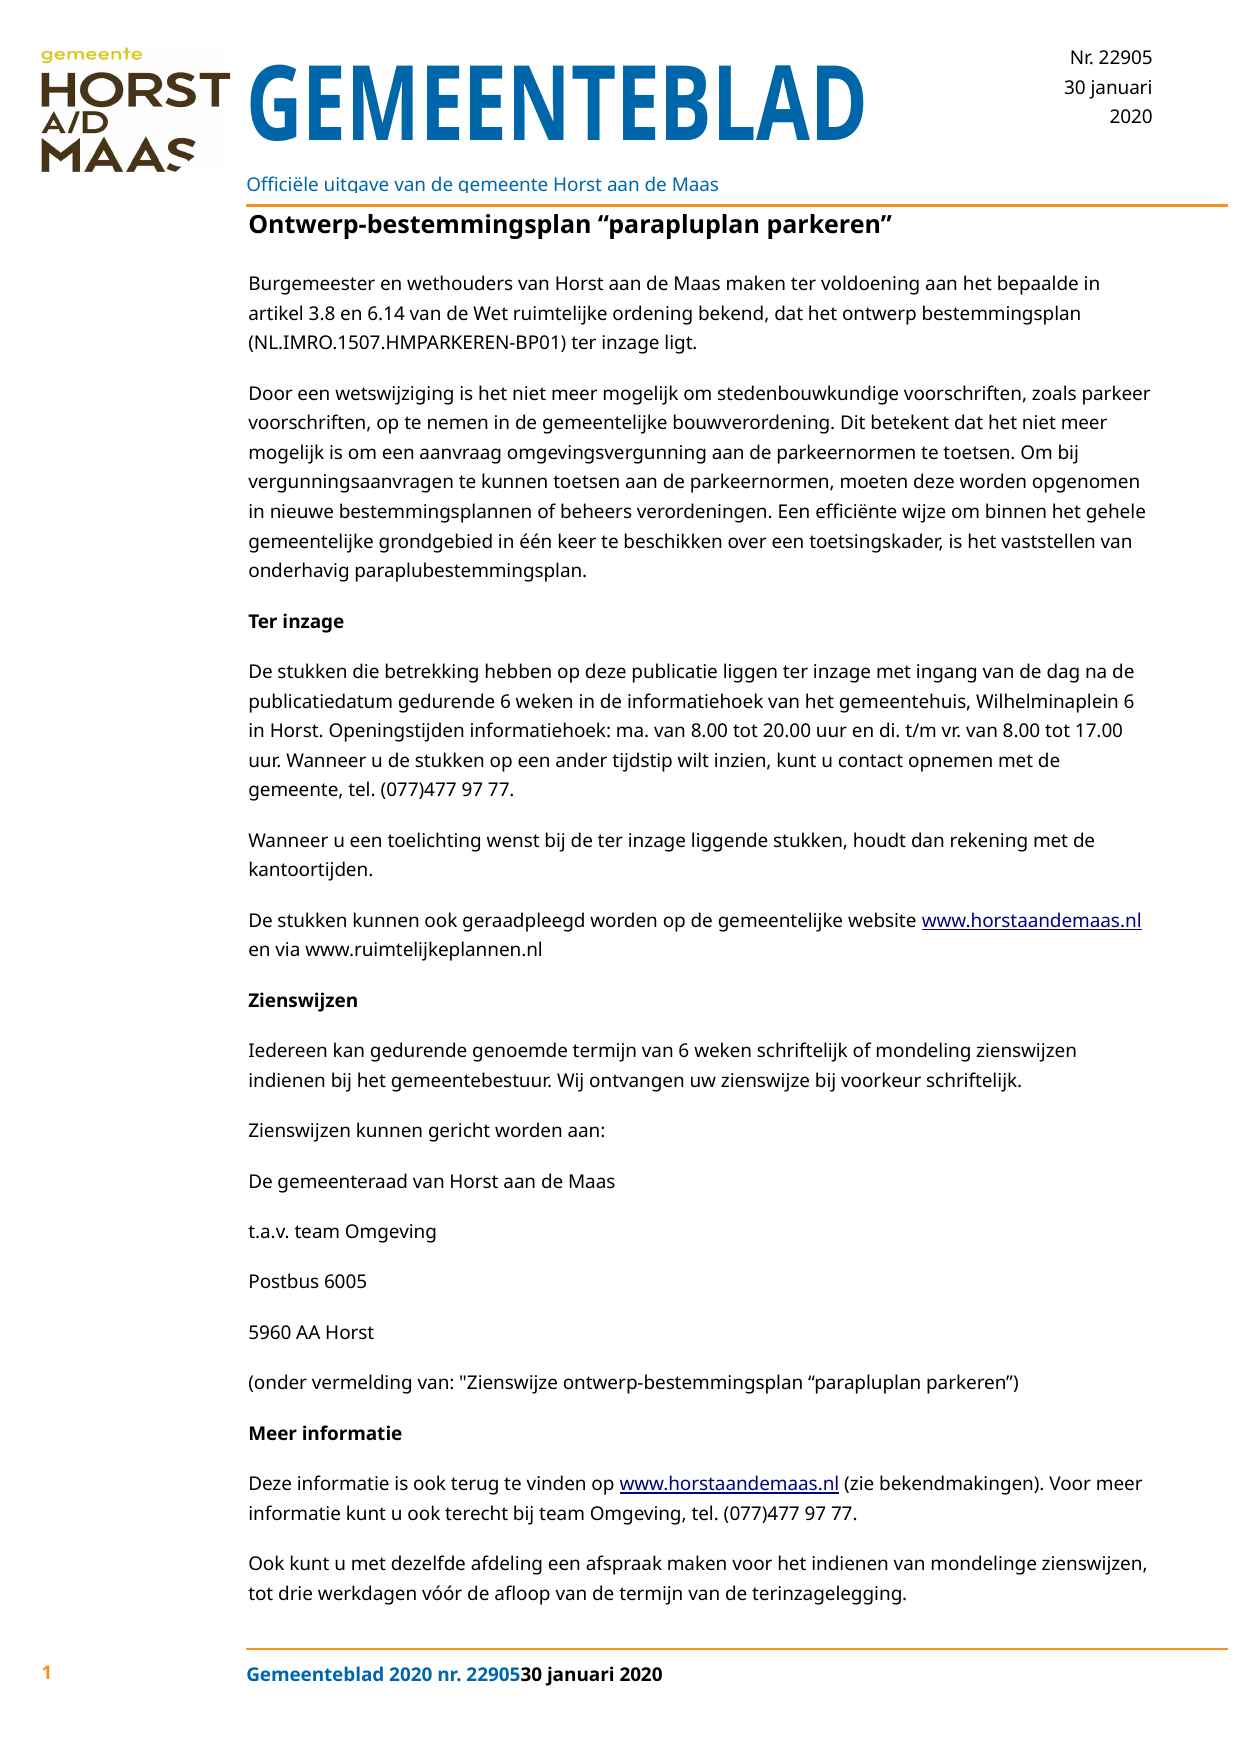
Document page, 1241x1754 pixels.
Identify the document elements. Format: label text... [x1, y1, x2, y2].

text Burgemeester en wethouders van Horst aan de Maas maken ter voldoening aan het bepaalde in artikel 3.8 en 6.14 van de Wet ruimtelijke ordening bekend, dat het ontwerp bestemmingsplan (NL.IMRO.1507.HMPARKEREN-BP01) ter inzage ligt. [248, 270, 1152, 355]
text De stukken die betrekking hebben op deze publicatie liggen ter inzage met ingang van de dag na de publicatiedatum gedurende 6 weken in de informatiehoek van het gemeentehuis, Wilhelminaplein 6 in Horst. Openingstijden informatiehoek: ma. van 8.00 tot 20.00 uur en di. t/m vr. van 8.00 tot 17.00 uur. Wanneer u de stukken op een ander tijdstip wilt inzien, kunt u contact opnemen met de gemeente, tel. (077)477 97 77. [248, 658, 1152, 802]
text 5960 AA Horst [248, 1319, 1152, 1345]
text Door een wetswijziging is het niet meer mogelijk om stedenbouwkundige voorschriften, zoals parkeer voorschriften, op te nemen in de gemeentelijke bouwverordening. Dit betekent dat het niet meer mogelijk is om een aanvraag omgevingsvergunning aan de parkeernormen te toetsen. Om bij vergunningsaanvragen te kunnen toetsen aan de parkeernormen, moeten deze worden opgenomen in nieuwe bestemmingsplannen of beheers verordeningen. Een efficiënte wijze om binnen het gehele gemeentelijke grondgebied in één keer te beschikken over een toetsingskader, is het vaststellen van onderhavig paraplubestemmingsplan. [248, 380, 1152, 583]
text Zienswijzen kunnen gericht worden aan: [248, 1117, 1152, 1143]
text De gemeenteraad van Horst aan de Maas [248, 1168, 1152, 1193]
text Wanneer u een toelichting wenst bij de ter inzage liggende stukken, houdt dan rekening met de kantoortijden. [248, 827, 1152, 882]
text (onder vermelding van: "Zienswijze ontwerp-bestemmingsplan “parapluplan parkeren”) [248, 1369, 1152, 1395]
text De stukken kunnen ook geraadpleegd worden op de gemeentelijke website www.horstaandemaas.nl en via www.ruimtelijkeplannen.nl [248, 907, 1152, 962]
text Postbus 6005 [248, 1269, 1152, 1294]
text Zienswijzen [248, 987, 1152, 1013]
text Ook kunt u met dezelfde afdeling een afspraak maken voor het indienen van mondelinge zienswijzen, tot drie werkdagen vóór de afloop van de termijn van de terinzagelegging. [248, 1550, 1152, 1606]
picture [41, 47, 231, 172]
text Ontwerp-bestemmingsplan “parapluplan parkeren” [248, 207, 1152, 241]
text Ter inzage [248, 608, 1152, 633]
text t.a.v. team Omgeving [248, 1218, 1152, 1244]
text Iedereen kan gedurende genoemde termijn van 6 weken schriftelijk of mondeling zienswijzen indienen bij het gemeentebestuur. Wij ontvangen uw zienswijze bij voorkeur schriftelijk. [248, 1037, 1152, 1093]
text Deze informatie is ook terug te vinden op www.horstaandemaas.nl (zie bekendmakingen). Voor meer informatie kunt u ook terecht bij team Omgeving, tel. (077)477 97 77. [248, 1470, 1152, 1526]
text Meer informatie [248, 1420, 1152, 1446]
